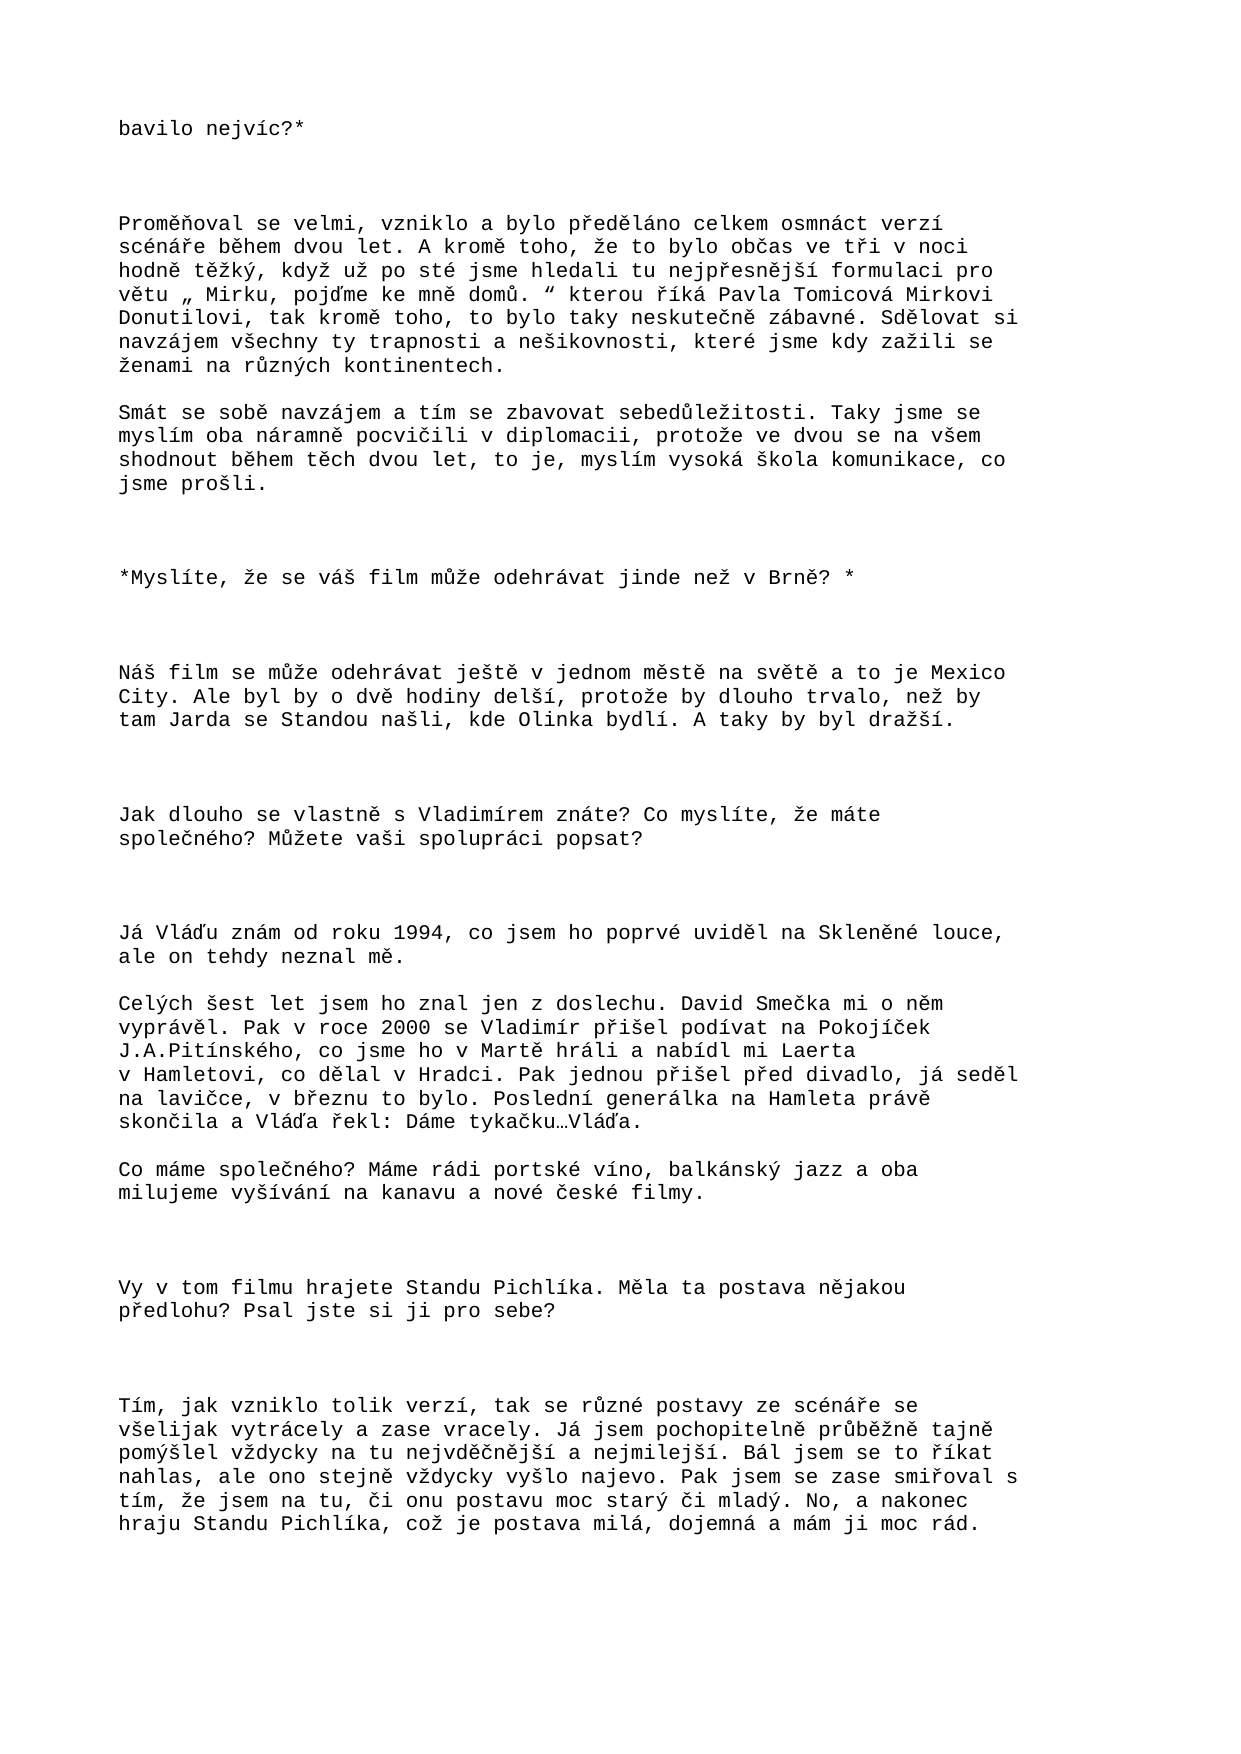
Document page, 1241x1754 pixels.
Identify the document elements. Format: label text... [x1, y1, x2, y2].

text Jak dlouho se vlastně s Vladimírem znáte? Co myslíte, že máte [118, 804, 1122, 827]
text myslím oba náramně pocvičili v diplomacii, protože ve dvou se na všem [118, 426, 1122, 449]
text hraju Standu Pichlíka, což je postava milá, dojemná a mám ji moc rád. [118, 1513, 1122, 1537]
text Celých šest let jsem ho znal jen z doslechu. David Smečka mi o něm [118, 993, 1122, 1017]
text Proměňoval se velmi, vzniklo a bylo předěláno celkem osmnáct verzí [118, 213, 1122, 236]
text Vy v tom filmu hrajete Standu Pichlíka. Měla ta postava nějakou [118, 1277, 1122, 1300]
text tím, že jsem na tu, či onu postavu moc starý či mladý. No, a nakonec [118, 1489, 1122, 1513]
text City. Ale byl by o dvě hodiny delší, protože by dlouho trvalo, než by [118, 686, 1122, 709]
text navzájem všechny ty trapnosti a nešikovnosti, které jsme kdy zažili se [118, 331, 1122, 354]
text *Myslíte, že se váš film může odehrávat jinde než v Brně? * [118, 567, 1122, 591]
text shodnout během těch dvou let, to je, myslím vysoká škola komunikace, co [118, 449, 1122, 473]
text hodně těžký, když už po sté jsme hledali tu nejpřesnější formulaci pro [118, 260, 1122, 284]
text Smát se sobě navzájem a tím se zbavovat sebedůležitosti. Taky jsme se [118, 402, 1122, 426]
text nahlas, ale ono stejně vždycky vyšlo najevo. Pak jsem se zase smiřoval s [118, 1466, 1122, 1489]
text v Hamletovi, co dělal v Hradci. Pak jednou přišel před divadlo, já seděl [118, 1064, 1122, 1088]
text společného? Můžete vaši spolupráci popsat? [118, 827, 1122, 851]
text scénáře během dvou let. A kromě toho, že to bylo občas ve tři v noci [118, 236, 1122, 260]
text tam Jarda se Standou našli, kde Olinka bydlí. A taky by byl dražší. [118, 709, 1122, 733]
text ženami na různých kontinentech. [118, 354, 1122, 378]
text na lavičce, v březnu to bylo. Poslední generálka na Hamleta právě [118, 1088, 1122, 1111]
text ale on tehdy neznal mě. [118, 946, 1122, 969]
text předlohu? Psal jste si ji pro sebe? [118, 1300, 1122, 1324]
text jsme prošli. [118, 473, 1122, 496]
text vyprávěl. Pak v roce 2000 se Vladimír přišel podívat na Pokojíček [118, 1017, 1122, 1040]
text bavilo nejvíc?* [118, 118, 1122, 142]
text milujeme vyšívání na kanavu a nové české filmy. [118, 1182, 1122, 1206]
text Tím, jak vzniklo tolik verzí, tak se různé postavy ze scénáře se [118, 1395, 1122, 1419]
text skončila a Vláďa řekl: Dáme tykačku…Vláďa. [118, 1111, 1122, 1135]
text Já Vláďu znám od roku 1994, co jsem ho poprvé uviděl na Skleněné louce, [118, 922, 1122, 946]
text pomýšlel vždycky na tu nejvděčnější a nejmilejší. Bál jsem se to říkat [118, 1442, 1122, 1466]
text Donutilovi, tak kromě toho, to bylo taky neskutečně zábavné. Sdělovat si [118, 307, 1122, 331]
text Náš film se může odehrávat ještě v jednom městě na světě a to je Mexico [118, 662, 1122, 686]
text všelijak vytrácely a zase vracely. Já jsem pochopitelně průběžně tajně [118, 1419, 1122, 1442]
text Co máme společného? Máme rádi portské víno, balkánský jazz a oba [118, 1158, 1122, 1182]
text větu „ Mirku, pojďme ke mně domů. “ kterou říká Pavla Tomicová Mirkovi [118, 284, 1122, 307]
text J.A.Pitínského, co jsme ho v Martě hráli a nabídl mi Laerta [118, 1040, 1122, 1064]
